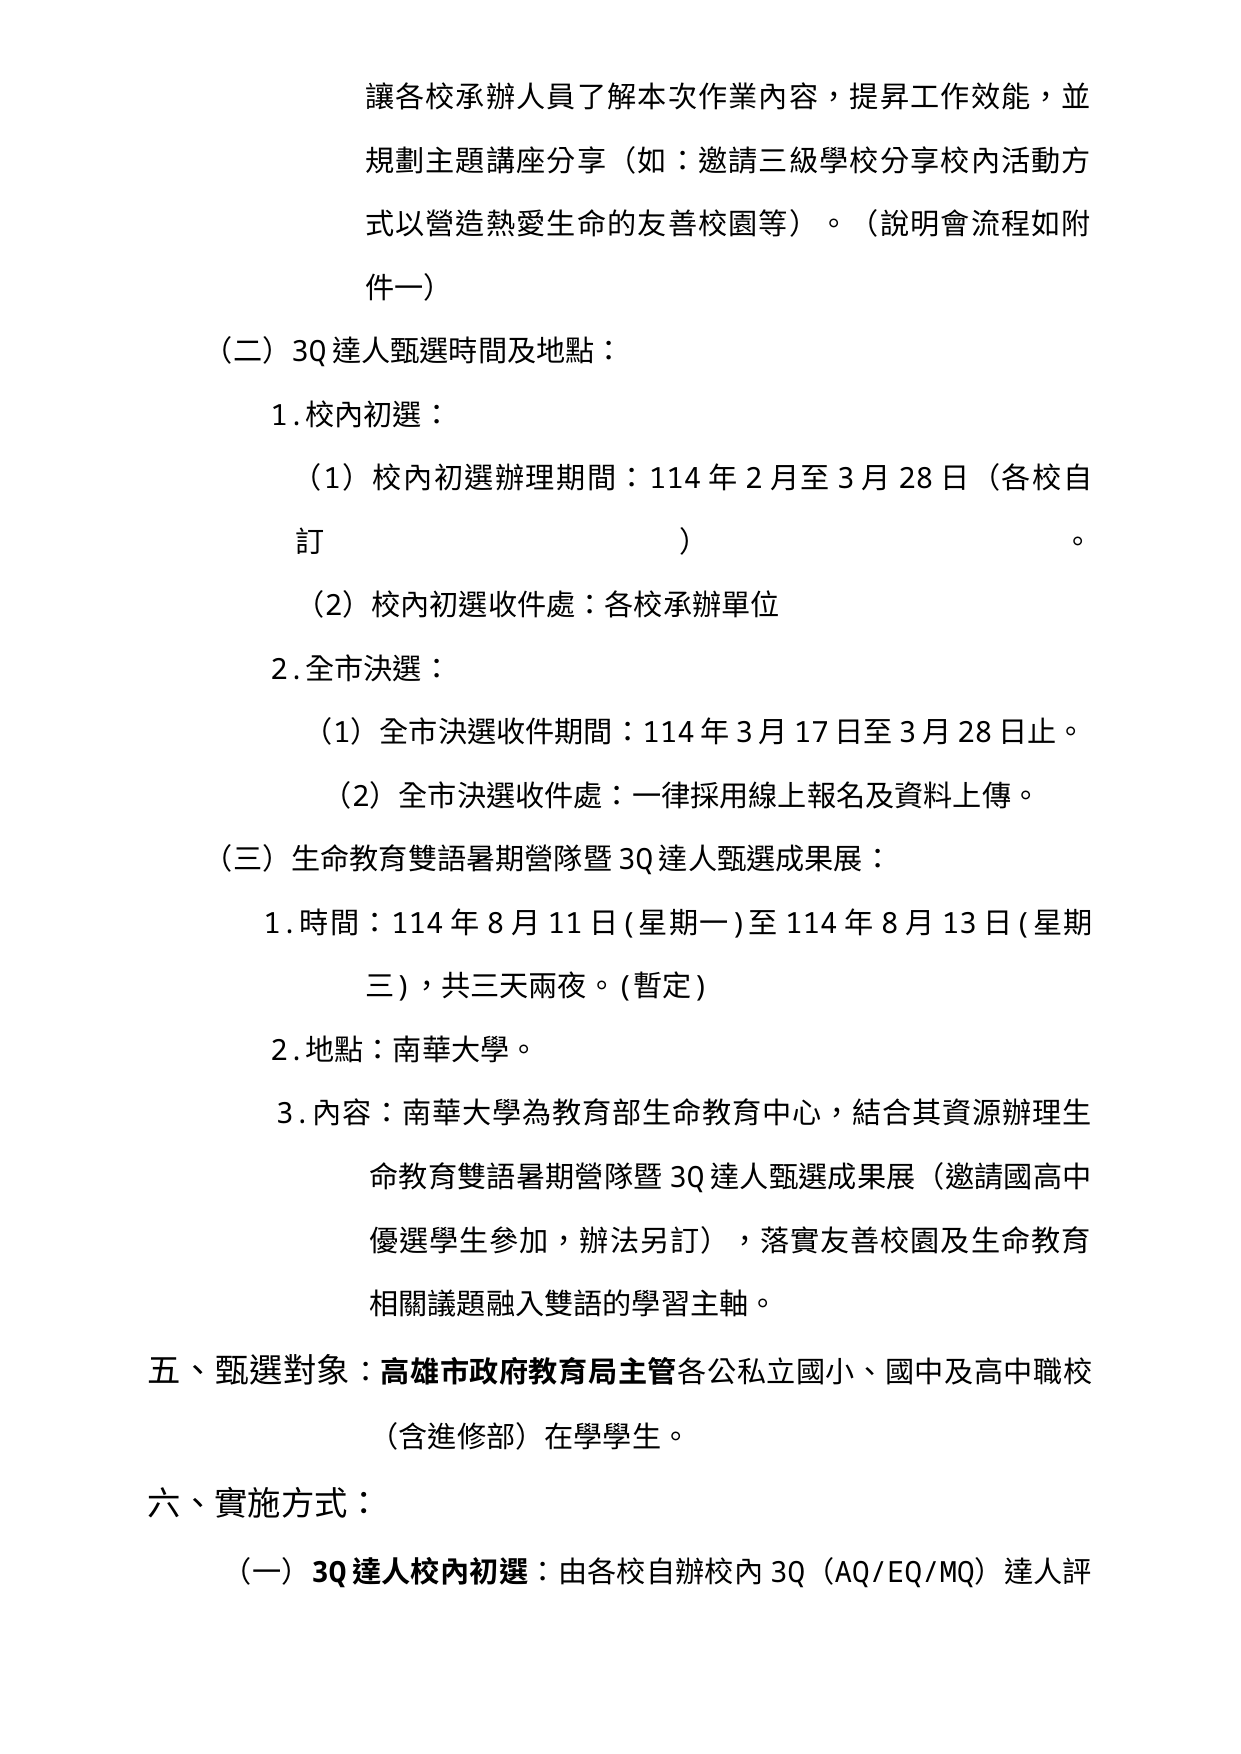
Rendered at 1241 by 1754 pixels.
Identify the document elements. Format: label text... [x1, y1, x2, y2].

text （一）3Q達人校內初選：由各校自辦校內3Q（AQ/EQ/MQ）達人評 [223, 1549, 1092, 1591]
text 六、實施方式： [148, 1477, 1092, 1525]
text （1）全市決選收件期間：114年3月17日至3月28日止。 [148, 709, 1092, 751]
text 1.時間：114年8月11日(星期一)至114年8月13日(星期三)，共三天兩夜。(暫定) [207, 899, 1092, 1005]
text （1）校內初選辦理期間：114年2月至3月28日（各校自訂）。 （2）校內初選收件處：各校承辦單位 [292, 455, 1092, 624]
text （三）生命教育雙語暑期營隊暨3Q達人甄選成果展： [204, 836, 1092, 878]
text 3.內容：高雄市3Q達人甄選活動計畫及線上報名操作程序說明，讓各校承辦人員了解本次作業內容，提昇工作效能，並規劃主題講座分享（如：邀請三級學校分享校內活動方式以營造熱愛生命的友善校園等）。（說明會流程如附件一） [148, 74, 1092, 306]
text （2）全市決選收件處：一律採用線上報名及資料上傳。 [148, 772, 1092, 815]
text 2.地點：南華大學。 [148, 1026, 1092, 1069]
text （二）3Q達人甄選時間及地點： [204, 328, 1092, 370]
text 1.校內初選： [148, 391, 1092, 433]
text 2.全市決選： [148, 645, 1092, 688]
text 3.內容：南華大學為教育部生命教育中心，結合其資源辦理生命教育雙語暑期營隊暨3Q達人甄選成果展（邀請國高中優選學生參加，辦法另訂），落實友善校園及生命教育相關議題融入雙語的學習主軸。 [148, 1090, 1092, 1323]
text 五、甄選對象：高雄市政府教育局主管各公私立國小、國中及高中職校（含進修部）在學學生。 [148, 1344, 1092, 1456]
